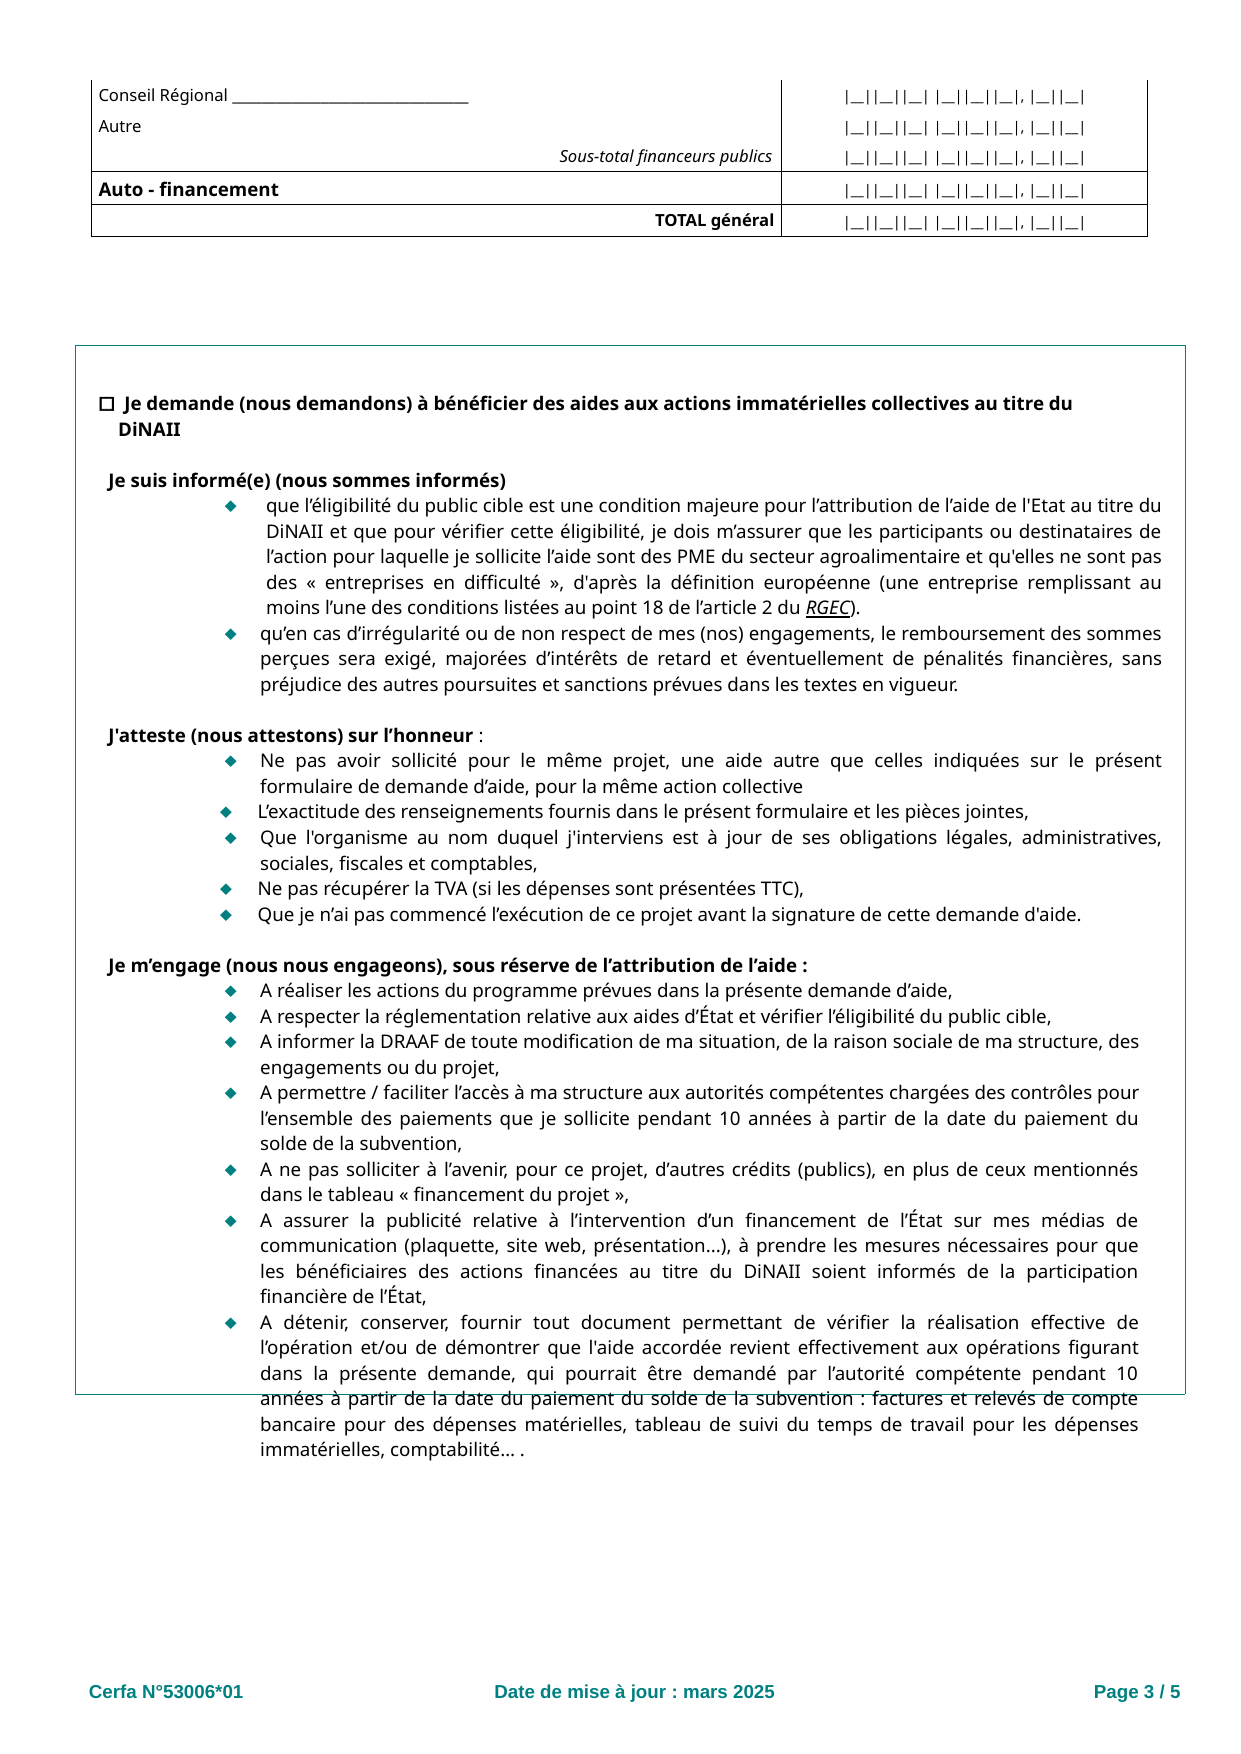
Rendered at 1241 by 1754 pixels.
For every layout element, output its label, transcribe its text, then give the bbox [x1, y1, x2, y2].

list A détenir, conserver, fournir tout document permettant de vérifier la réalisation effective de l’opération et/ou de démontrer que l'aide accordée revient effectivement aux opérations figurant dans la présente demande, qui pourrait être demandé par l’autorité compétente pendant 10 années à partir de la date du paiement du solde de la subvention : factures et relevés de compte bancaire pour des dépenses matérielles, tableau de suivi du temps de travail pour les dépenses immatérielles, comptabilité… . [224, 1395, 1139, 1462]
table_cell |__||__||__| |__||__||__|, |__||__| [782, 205, 1147, 236]
table_cell |__||__||__| |__||__||__|, |__||__| [782, 110, 1147, 140]
table_cell |__||__||__| |__||__||__|, |__||__| [782, 140, 1147, 171]
table_cell Autre [92, 110, 781, 140]
table_cell Sous-total financeurs publics [92, 140, 781, 171]
table_cell TOTAL général [92, 205, 781, 236]
table_cell |__||__||__| |__||__||__|, |__||__| [782, 80, 1147, 110]
table_cell Conseil Régional ________________________________ [92, 80, 781, 110]
table_cell Auto - financement [92, 172, 781, 203]
table_cell |__||__||__| |__||__||__|, |__||__| [782, 172, 1147, 203]
